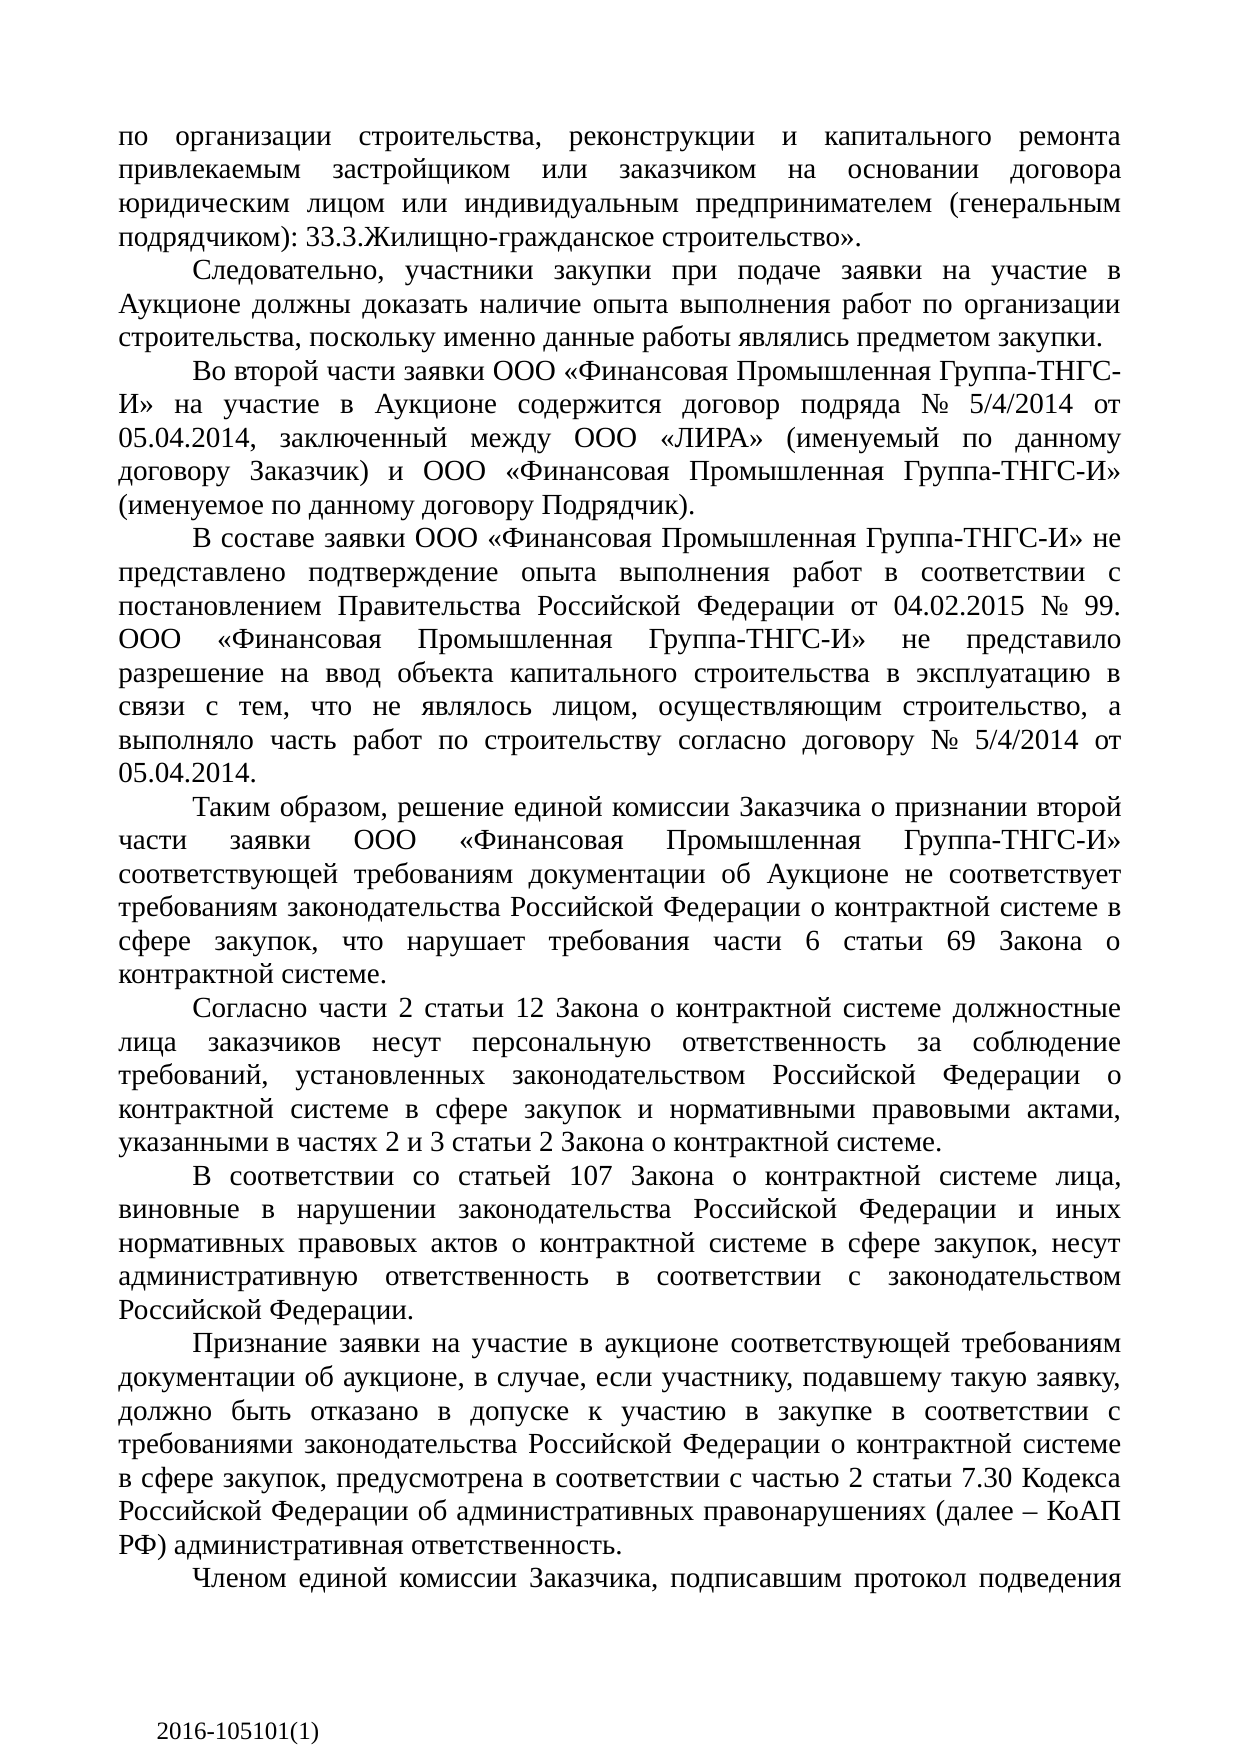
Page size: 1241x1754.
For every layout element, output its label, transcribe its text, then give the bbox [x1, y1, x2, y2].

text Во второй части заявки ООО «Финансовая Промышленная Группа-ТНГС-И» на участие в Аукционе содержится договор подряда № 5/4/2014 от 05.04.2014, заключенный между ООО «ЛИРА» (именуемый по данному договору Заказчик) и ООО «Финансовая Промышленная Группа-ТНГС-И» (именуемое по данному договору Подрядчик). [118, 353, 1122, 521]
text по организации строительства, реконструкции и капитального ремонта привлекаемым застройщиком или заказчиком на основании договора юридическим лицом или индивидуальным предпринимателем (генеральным подрядчиком): 33.3.Жилищно-гражданское строительство». [118, 118, 1122, 252]
text Согласно части 2 статьи 12 Закона о контрактной системе должностные лица заказчиков несут персональную ответственность за соблюдение требований, установленных законодательством Российской Федерации о контрактной системе в сфере закупок и нормативными правовыми актами, указанными в частях 2 и 3 статьи 2 Закона о контрактной системе. [118, 990, 1122, 1158]
text Членом единой комиссии Заказчика, подписавшим протокол подведения [118, 1560, 1122, 1594]
text Следовательно, участники закупки при подаче заявки на участие в Аукционе должны доказать наличие опыта выполнения работ по организации строительства, поскольку именно данные работы являлись предметом закупки. [118, 252, 1122, 353]
text Таким образом, решение единой комиссии Заказчика о признании второй части заявки ООО «Финансовая Промышленная Группа-ТНГС-И» соответствующей требованиям документации об Аукционе не соответствует требованиям законодательства Российской Федерации о контрактной системе в сфере закупок, что нарушает требования части 6 статьи 69 Закона о контрактной системе. [118, 789, 1122, 990]
text В соответствии со статьей 107 Закона о контрактной системе лица, виновные в нарушении законодательства Российской Федерации и иных нормативных правовых актов о контрактной системе в сфере закупок, несут административную ответственность в соответствии с законодательством Российской Федерации. [118, 1158, 1122, 1326]
text Признание заявки на участие в аукционе соответствующей требованиям документации об аукционе, в случае, если участнику, подавшему такую заявку, должно быть отказано в допуске к участию в закупке в соответствии с требованиями законодательства Российской Федерации о контрактной системе в сфере закупок, предусмотрена в соответствии с частью 2 статьи 7.30 Кодекса Российской Федерации об административных правонарушениях (далее – КоАП РФ) административная ответственность. [118, 1326, 1122, 1560]
text В составе заявки ООО «Финансовая Промышленная Группа-ТНГС-И» не представлено подтверждение опыта выполнения работ в соответствии с постановлением Правительства Российской Федерации от 04.02.2015 № 99. ООО «Финансовая Промышленная Группа-ТНГС-И» не представило разрешение на ввод объекта капитального строительства в эксплуатацию в связи с тем, что не являлось лицом, осуществляющим строительство, а выполняло часть работ по строительству согласно договору № 5/4/2014 от 05.04.2014. [118, 521, 1122, 789]
